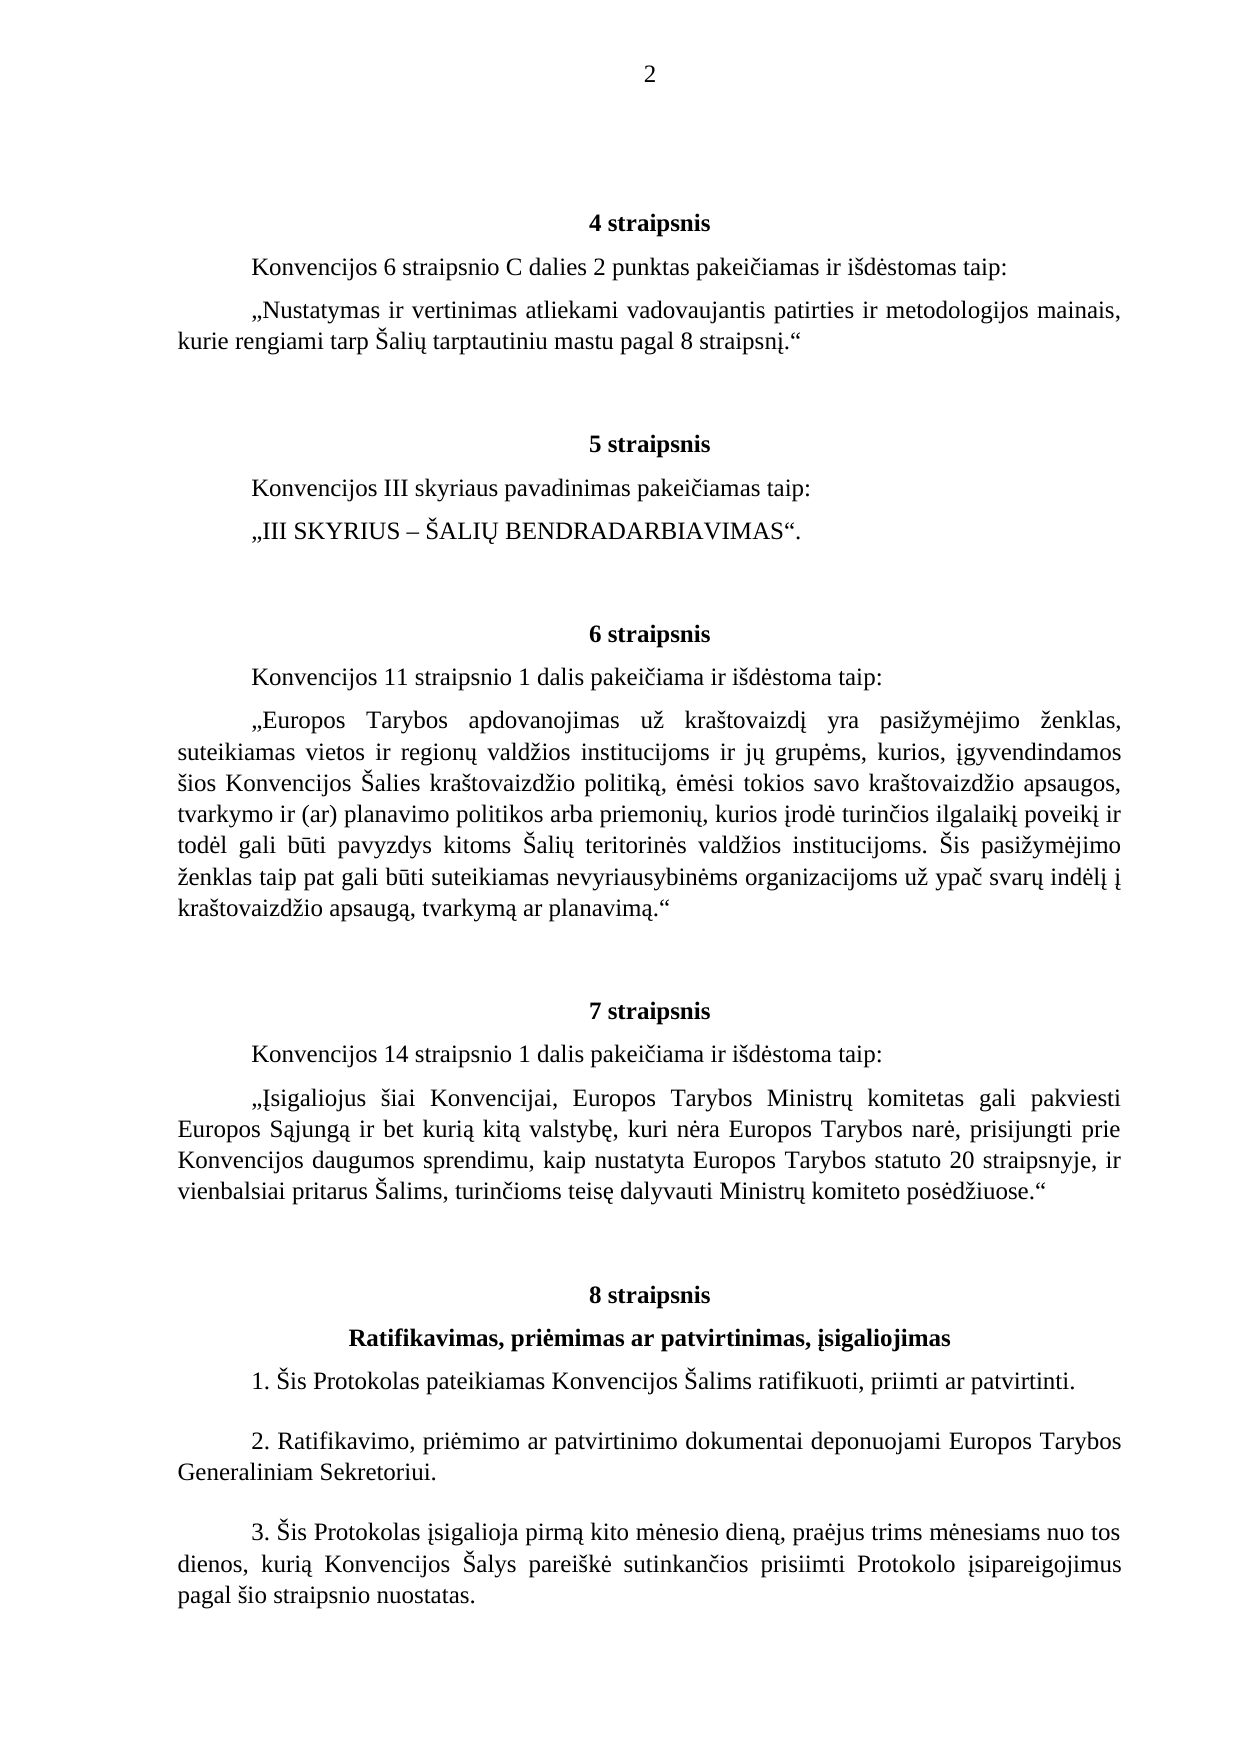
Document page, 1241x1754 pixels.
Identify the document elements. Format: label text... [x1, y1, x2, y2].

text Konvencijos 6 straipsnio C dalies 2 punktas pakeičiamas ir išdėstomas taip: [177, 249, 1122, 280]
text 3. Šis Protokolas įsigalioja pirmą kito mėnesio dieną, praėjus trims mėnesiams nuo tos dienos, kurią Konvencijos Šalys pareiškė sutinkančios prisiimti Protokolo įsipareigojimus pagal šio straipsnio nuostatas. [177, 1515, 1122, 1609]
text „III SKYRIUS – ŠALIŲ BENDRADARBIAVIMAS“. [177, 513, 1122, 544]
text 1. Šis Protokolas pateikiamas Konvencijos Šalims ratifikuoti, priimti ar patvirtinti. [177, 1364, 1122, 1395]
text „Įsigaliojus šiai Konvencijai, Europos Tarybos Ministrų komitetas gali pakviesti Europos Sąjungą ir bet kurią kitą valstybę, kuri nėra Europos Tarybos narė, prisijungti prie Konvencijos daugumos sprendimu, kaip nustatyta Europos Tarybos statuto 20 straipsnyje, ir vienbalsiai pritarus Šalims, turinčioms teisę dalyvauti Ministrų komiteto posėdžiuose.“ [177, 1080, 1122, 1205]
text 2. Ratifikavimo, priėmimo ar patvirtinimo dokumentai deponuojami Europos Tarybos Generaliniam Sekretoriui. [177, 1424, 1122, 1486]
text Ratifikavimas, priėmimas ar patvirtinimas, įsigaliojimas [177, 1320, 1122, 1352]
text 7 straipsnis [177, 994, 1122, 1025]
text 8 straipsnis [177, 1277, 1122, 1308]
text „Europos Tarybos apdovanojimas už kraštovaizdį yra pasižymėjimo ženklas, suteikiamas vietos ir regionų valdžios institucijoms ir jų grupėms, kurios, įgyvendindamos šios Konvencijos Šalies kraštovaizdžio politiką, ėmėsi tokios savo kraštovaizdžio apsaugos, tvarkymo ir (ar) planavimo politikos arba priemonių, kurios įrodė turinčios ilgalaikį poveikį ir todėl gali būti pavyzdys kitoms Šalių teritorinės valdžios institucijoms. Šis pasižymėjimo ženklas taip pat gali būti suteikiamas nevyriausybinėms organizacijoms už ypač svarų indėlį į kraštovaizdžio apsaugą, tvarkymą ar planavimą.“ [177, 703, 1122, 922]
text Konvencijos 11 straipsnio 1 dalis pakeičiama ir išdėstoma taip: [177, 660, 1122, 691]
text Konvencijos 14 straipsnio 1 dalis pakeičiama ir išdėstoma taip: [177, 1037, 1122, 1068]
text 5 straipsnis [177, 427, 1122, 458]
text Konvencijos III skyriaus pavadinimas pakeičiamas taip: [177, 470, 1122, 501]
text 4 straipsnis [177, 206, 1122, 237]
text 6 straipsnis [177, 617, 1122, 648]
text „Nustatymas ir vertinimas atliekami vadovaujantis patirties ir metodologijos mainais, kurie rengiami tarp Šalių tarptautiniu mastu pagal 8 straipsnį.“ [177, 292, 1122, 355]
